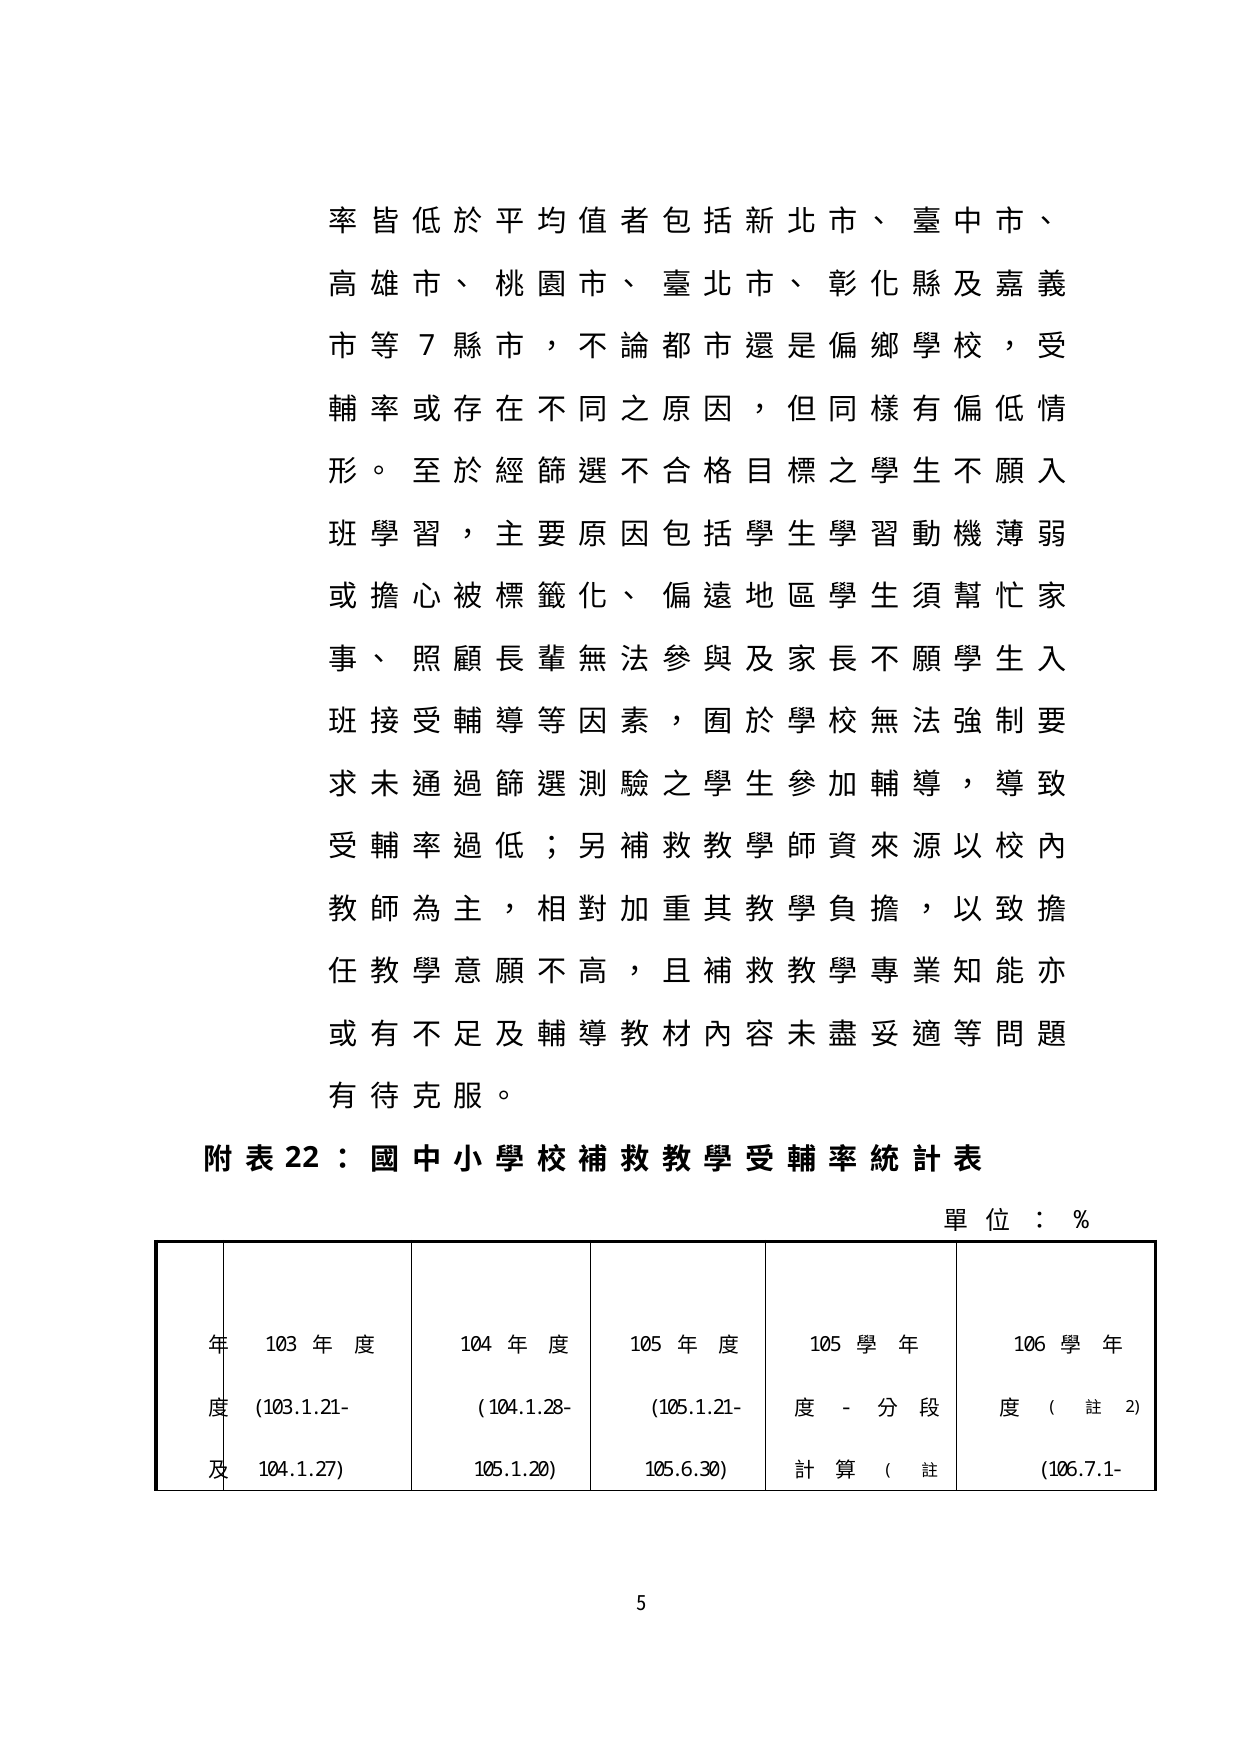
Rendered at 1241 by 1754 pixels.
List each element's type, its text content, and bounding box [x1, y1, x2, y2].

table_header 104年度 (104.1.28-105.1.20) [412, 1243, 590, 1490]
table_header 105年度 (105.1.21-105.6.30) [591, 1243, 765, 1490]
text 率皆低於平均值者包括新北市、臺中市、高雄市、桃園市、臺北市、彰化縣及嘉義市等7縣市，不論都市還是偏鄉學校，受輔率或存在不同之原因，但同樣有偏低情形。至於經篩選不合格目標之學生不願入班學習，主要原因包括學生學習動機薄弱或擔心被標籤化、偏遠地區學生須幫忙家事、照顧長輩無法參與及家長不願學生入班接受輔導等因素，囿於學校無法強制要求未通過篩選測驗之學生參加輔導，導致受輔率過低；另補救教學師資來源以校內教師為主，相對加重其教學負擔，以致擔任教學意願不高，且補救教學專業知能亦或有不足及輔導教材內容未盡妥適等問題有待克服。 [286, 177, 1072, 1115]
table_header 年度及縣市別 [158, 1243, 223, 1490]
table_header 105學年度-分段計算(註 [766, 1243, 956, 1490]
table_header 106學年度(註2) (106.7.1- [957, 1243, 1154, 1490]
text 附表22：國中小學校補救教學受輔率統計表 [153, 1115, 1072, 1177]
table_header 103年度 (103.1.21-104.1.27) [224, 1243, 411, 1490]
text 單位：% [197, 1177, 1102, 1240]
